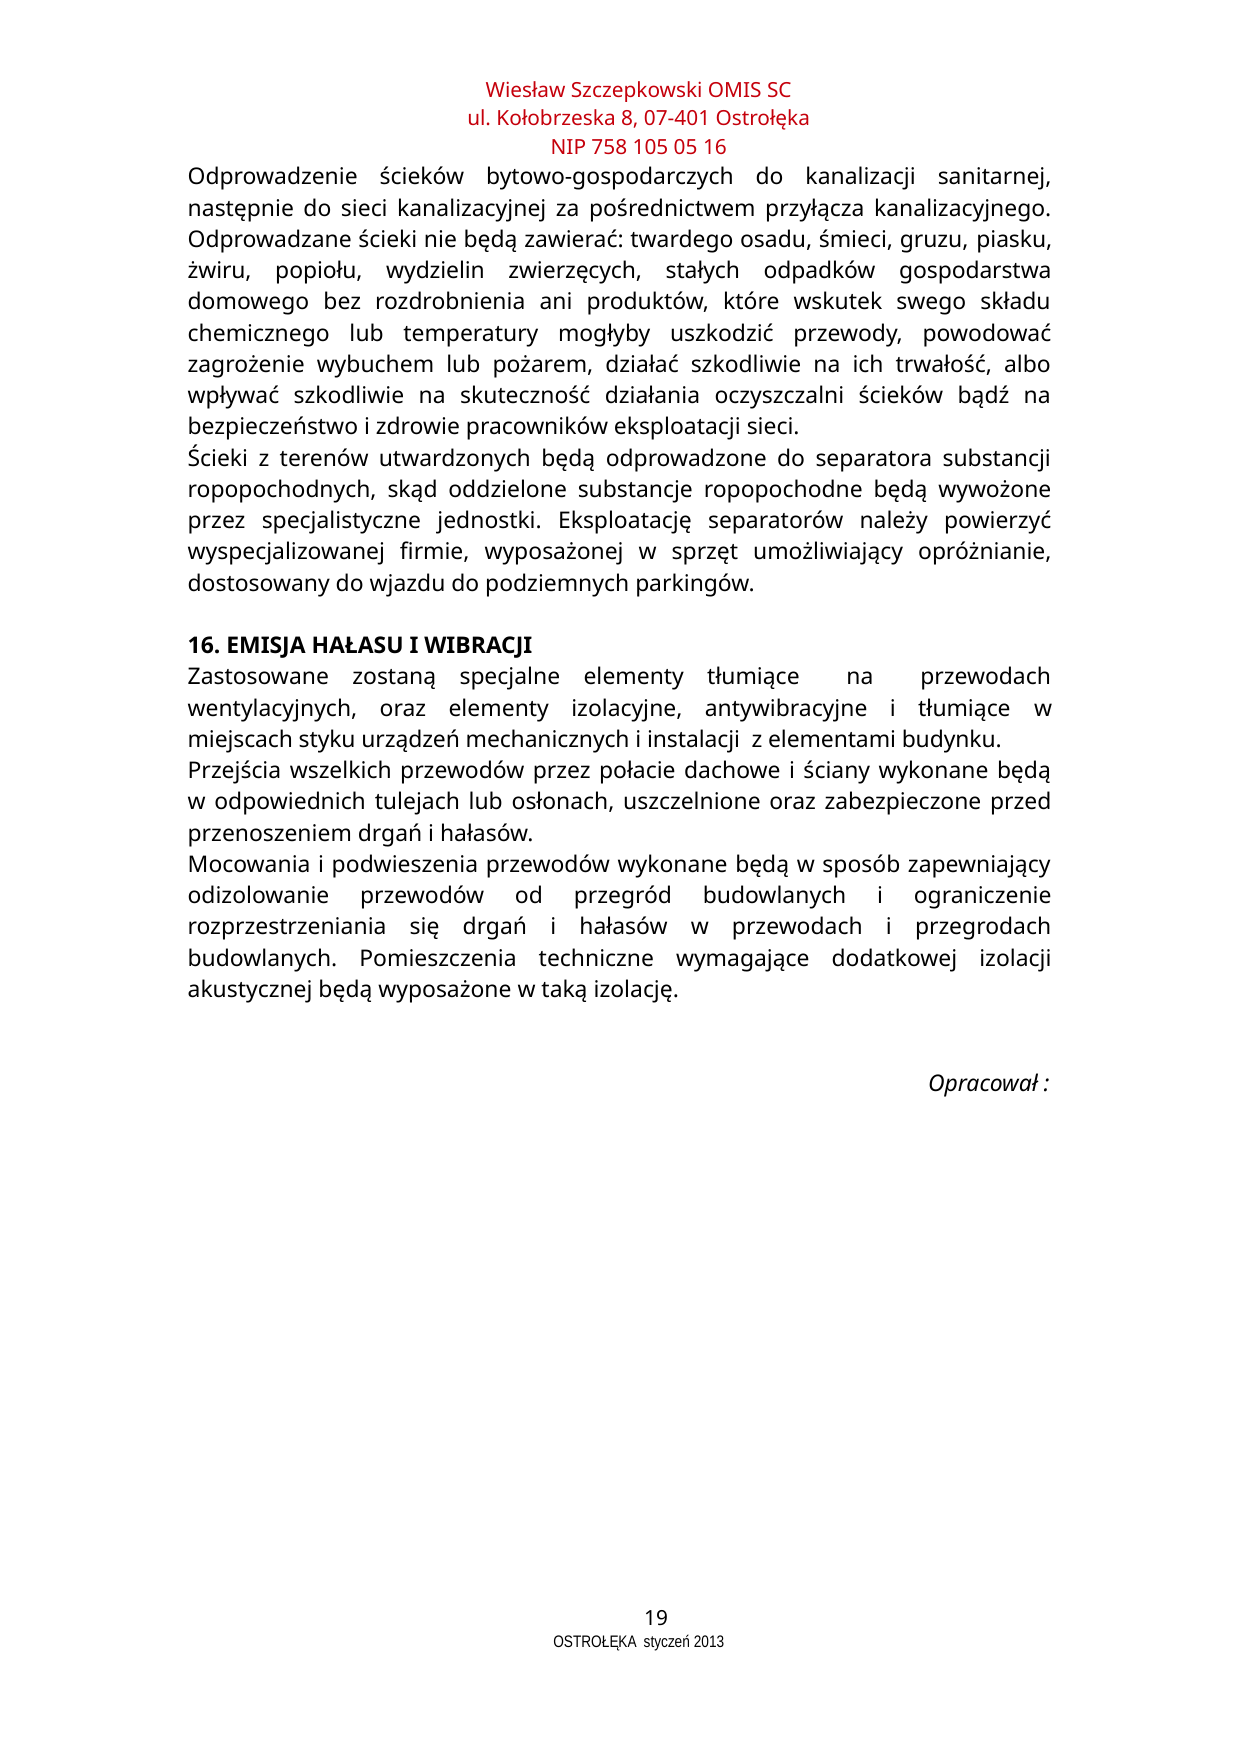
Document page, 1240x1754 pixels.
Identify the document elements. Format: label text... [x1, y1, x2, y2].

text Ścieki z terenów utwardzonych będą odprowadzone do separatora substancji ropopochodnych, skąd oddzielone substancje ropopochodne będą wywożone przez specjalistyczne jednostki. Eksploatację separatorów należy powierzyć wyspecjalizowanej firmie, wyposażonej w sprzęt umożliwiający opróżnianie, dostosowany do wjazdu do podziemnych parkingów. [187, 442, 1052, 598]
text Opracował : [187, 1067, 1052, 1098]
text Mocowania i podwieszenia przewodów wykonane będą w sposób zapewniający odizolowanie przewodów od przegród budowlanych i ograniczenie rozprzestrzeniania się drgań i hałasów w przewodach i przegrodach budowlanych. Pomieszczenia techniczne wymagające dodatkowej izolacji akustycznej będą wyposażone w taką izolację. [187, 848, 1052, 1004]
text 16. EMISJA HAŁASU I WIBRACJI [187, 629, 1052, 660]
text Odprowadzenie ścieków bytowo-gospodarczych do kanalizacji sanitarnej, następnie do sieci kanalizacyjnej za pośrednictwem przyłącza kanalizacyjnego. Odprowadzane ścieki nie będą zawierać: twardego osadu, śmieci, gruzu, piasku, żwiru, popiołu, wydzielin zwierzęcych, stałych odpadków gospodarstwa domowego bez rozdrobnienia ani produktów, które wskutek swego składu chemicznego lub temperatury mogłyby uszkodzić przewody, powodować zagrożenie wybuchem lub pożarem, działać szkodliwie na ich trwałość, albo wpływać szkodliwie na skuteczność działania oczyszczalni ścieków bądź na bezpieczeństwo i zdrowie pracowników eksploatacji sieci. [187, 160, 1052, 442]
text Przejścia wszelkich przewodów przez połacie dachowe i ściany wykonane będą w odpowiednich tulejach lub osłonach, uszczelnione oraz zabezpieczone przed przenoszeniem drgań i hałasów. [187, 754, 1052, 848]
text Zastosowane zostaną specjalne elementy tłumiące na przewodach wentylacyjnych, oraz elementy izolacyjne, antywibracyjne i tłumiące w miejscach styku urządzeń mechanicznych i instalacji z elementami budynku. [187, 660, 1052, 754]
